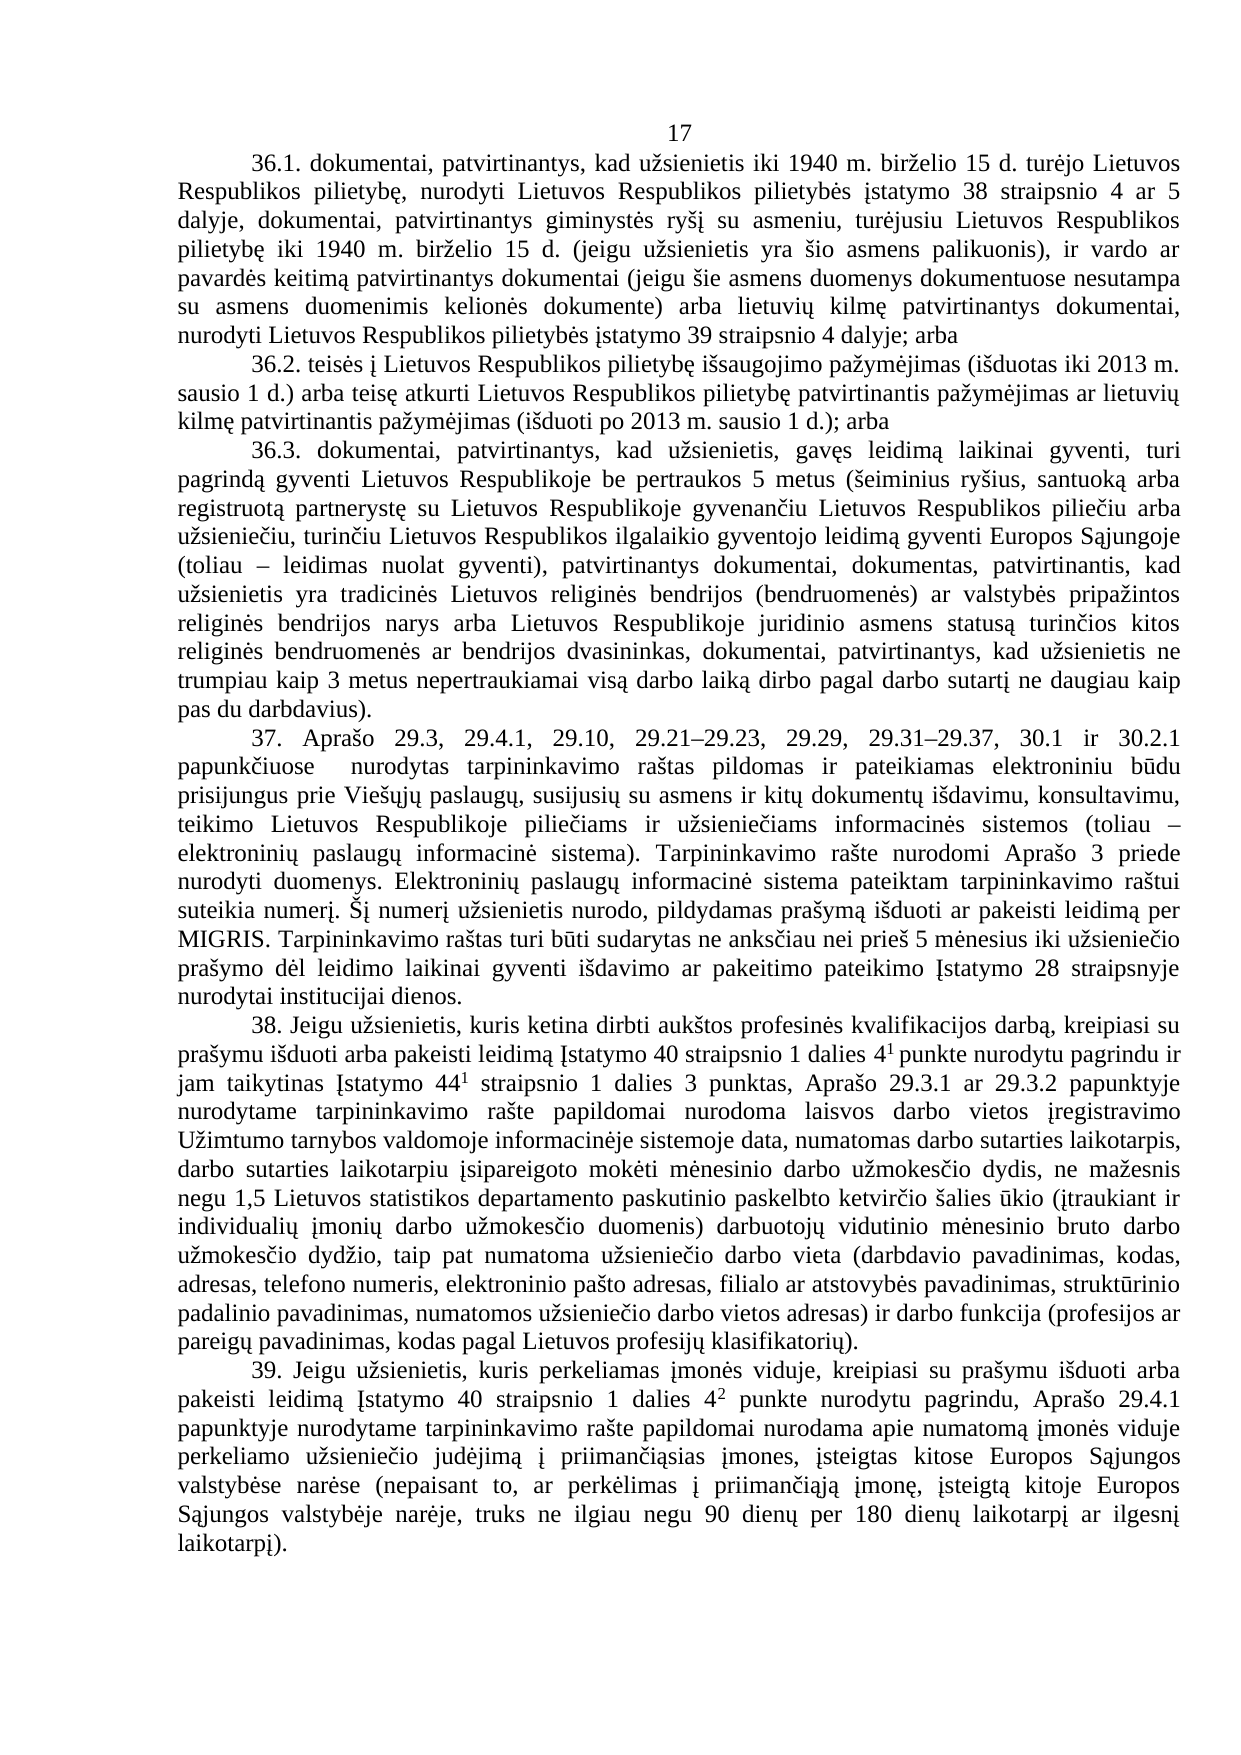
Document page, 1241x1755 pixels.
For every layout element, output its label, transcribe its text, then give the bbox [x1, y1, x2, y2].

text 36.1. dokumentai, patvirtinantys, kad užsienietis iki 1940 m. birželio 15 d. turėjo Lietuvos Respublikos pilietybę, nurodyti Lietuvos Respublikos pilietybės įstatymo 38 straipsnio 4 ar 5 dalyje, dokumentai, patvirtinantys giminystės ryšį su asmeniu, turėjusiu Lietuvos Respublikos pilietybę iki 1940 m. birželio 15 d. (jeigu užsienietis yra šio asmens palikuonis), ir vardo ar pavardės keitimą patvirtinantys dokumentai (jeigu šie asmens duomenys dokumentuose nesutampa su asmens duomenimis kelionės dokumente) arba lietuvių kilmę patvirtinantys dokumentai, nurodyti Lietuvos Respublikos pilietybės įstatymo 39 straipsnio 4 dalyje; arba [177, 148, 1181, 349]
text 38. Jeigu užsienietis, kuris ketina dirbti aukštos profesinės kvalifikacijos darbą, kreipiasi su prašymu išduoti arba pakeisti leidimą Įstatymo 40 straipsnio 1 dalies 41 punkte nurodytu pagrindu ir jam taikytinas Įstatymo 441 straipsnio 1 dalies 3 punktas, Aprašo 29.3.1 ar 29.3.2 papunktyje nurodytame tarpininkavimo rašte papildomai nurodoma laisvos darbo vietos įregistravimo Užimtumo tarnybos valdomoje informacinėje sistemoje data, numatomas darbo sutarties laikotarpis, darbo sutarties laikotarpiu įsipareigoto mokėti mėnesinio darbo užmokesčio dydis, ne mažesnis negu 1,5 Lietuvos statistikos departamento paskutinio paskelbto ketvirčio šalies ūkio (įtraukiant ir individualių įmonių darbo užmokesčio duomenis) darbuotojų vidutinio mėnesinio bruto darbo užmokesčio dydžio, taip pat numatoma užsieniečio darbo vieta (darbdavio pavadinimas, kodas, adresas, telefono numeris, elektroninio pašto adresas, filialo ar atstovybės pavadinimas, struktūrinio padalinio pavadinimas, numatomos užsieniečio darbo vietos adresas) ir darbo funkcija (profesijos ar pareigų pavadinimas, kodas pagal Lietuvos profesijų klasifikatorių). [177, 1010, 1181, 1355]
text 36.3. dokumentai, patvirtinantys, kad užsienietis, gavęs leidimą laikinai gyventi, turi pagrindą gyventi Lietuvos Respublikoje be pertraukos 5 metus (šeiminius ryšius, santuoką arba registruotą partnerystę su Lietuvos Respublikoje gyvenančiu Lietuvos Respublikos piliečiu arba užsieniečiu, turinčiu Lietuvos Respublikos ilgalaikio gyventojo leidimą gyventi Europos Sąjungoje (toliau – leidimas nuolat gyventi), patvirtinantys dokumentai, dokumentas, patvirtinantis, kad užsienietis yra tradicinės Lietuvos religinės bendrijos (bendruomenės) ar valstybės pripažintos religinės bendrijos narys arba Lietuvos Respublikoje juridinio asmens statusą turinčios kitos religinės bendruomenės ar bendrijos dvasininkas, dokumentai, patvirtinantys, kad užsienietis ne trumpiau kaip 3 metus nepertraukiamai visą darbo laiką dirbo pagal darbo sutartį ne daugiau kaip pas du darbdavius). [177, 435, 1181, 723]
text 37. Aprašo 29.3, 29.4.1, 29.10, 29.21–29.23, 29.29, 29.31–29.37, 30.1 ir 30.2.1 papunkčiuose nurodytas tarpininkavimo raštas pildomas ir pateikiamas elektroniniu būdu prisijungus prie Viešųjų paslaugų, susijusių su asmens ir kitų dokumentų išdavimu, konsultavimu, teikimo Lietuvos Respublikoje piliečiams ir užsieniečiams informacinės sistemos (toliau – elektroninių paslaugų informacinė sistema). Tarpininkavimo rašte nurodomi Aprašo 3 priede nurodyti duomenys. Elektroninių paslaugų informacinė sistema pateiktam tarpininkavimo raštui suteikia numerį. Šį numerį užsienietis nurodo, pildydamas prašymą išduoti ar pakeisti leidimą per MIGRIS. Tarpininkavimo raštas turi būti sudarytas ne anksčiau nei prieš 5 mėnesius iki užsieniečio prašymo dėl leidimo laikinai gyventi išdavimo ar pakeitimo pateikimo Įstatymo 28 straipsnyje nurodytai institucijai dienos. [177, 723, 1181, 1010]
text 39. Jeigu užsienietis, kuris perkeliamas įmonės viduje, kreipiasi su prašymu išduoti arba pakeisti leidimą Įstatymo 40 straipsnio 1 dalies 42 punkte nurodytu pagrindu, Aprašo 29.4.1 papunktyje nurodytame tarpininkavimo rašte papildomai nurodama apie numatomą įmonės viduje perkeliamo užsieniečio judėjimą į priimančiąsias įmones, įsteigtas kitose Europos Sąjungos valstybėse narėse (nepaisant to, ar perkėlimas į priimančiąją įmonę, įsteigtą kitoje Europos Sąjungos valstybėje narėje, truks ne ilgiau negu 90 dienų per 180 dienų laikotarpį ar ilgesnį laikotarpį). [177, 1355, 1181, 1556]
text 36.2. teisės į Lietuvos Respublikos pilietybę išsaugojimo pažymėjimas (išduotas iki 2013 m. sausio 1 d.) arba teisę atkurti Lietuvos Respublikos pilietybę patvirtinantis pažymėjimas ar lietuvių kilmę patvirtinantis pažymėjimas (išduoti po 2013 m. sausio 1 d.); arba [177, 349, 1181, 435]
